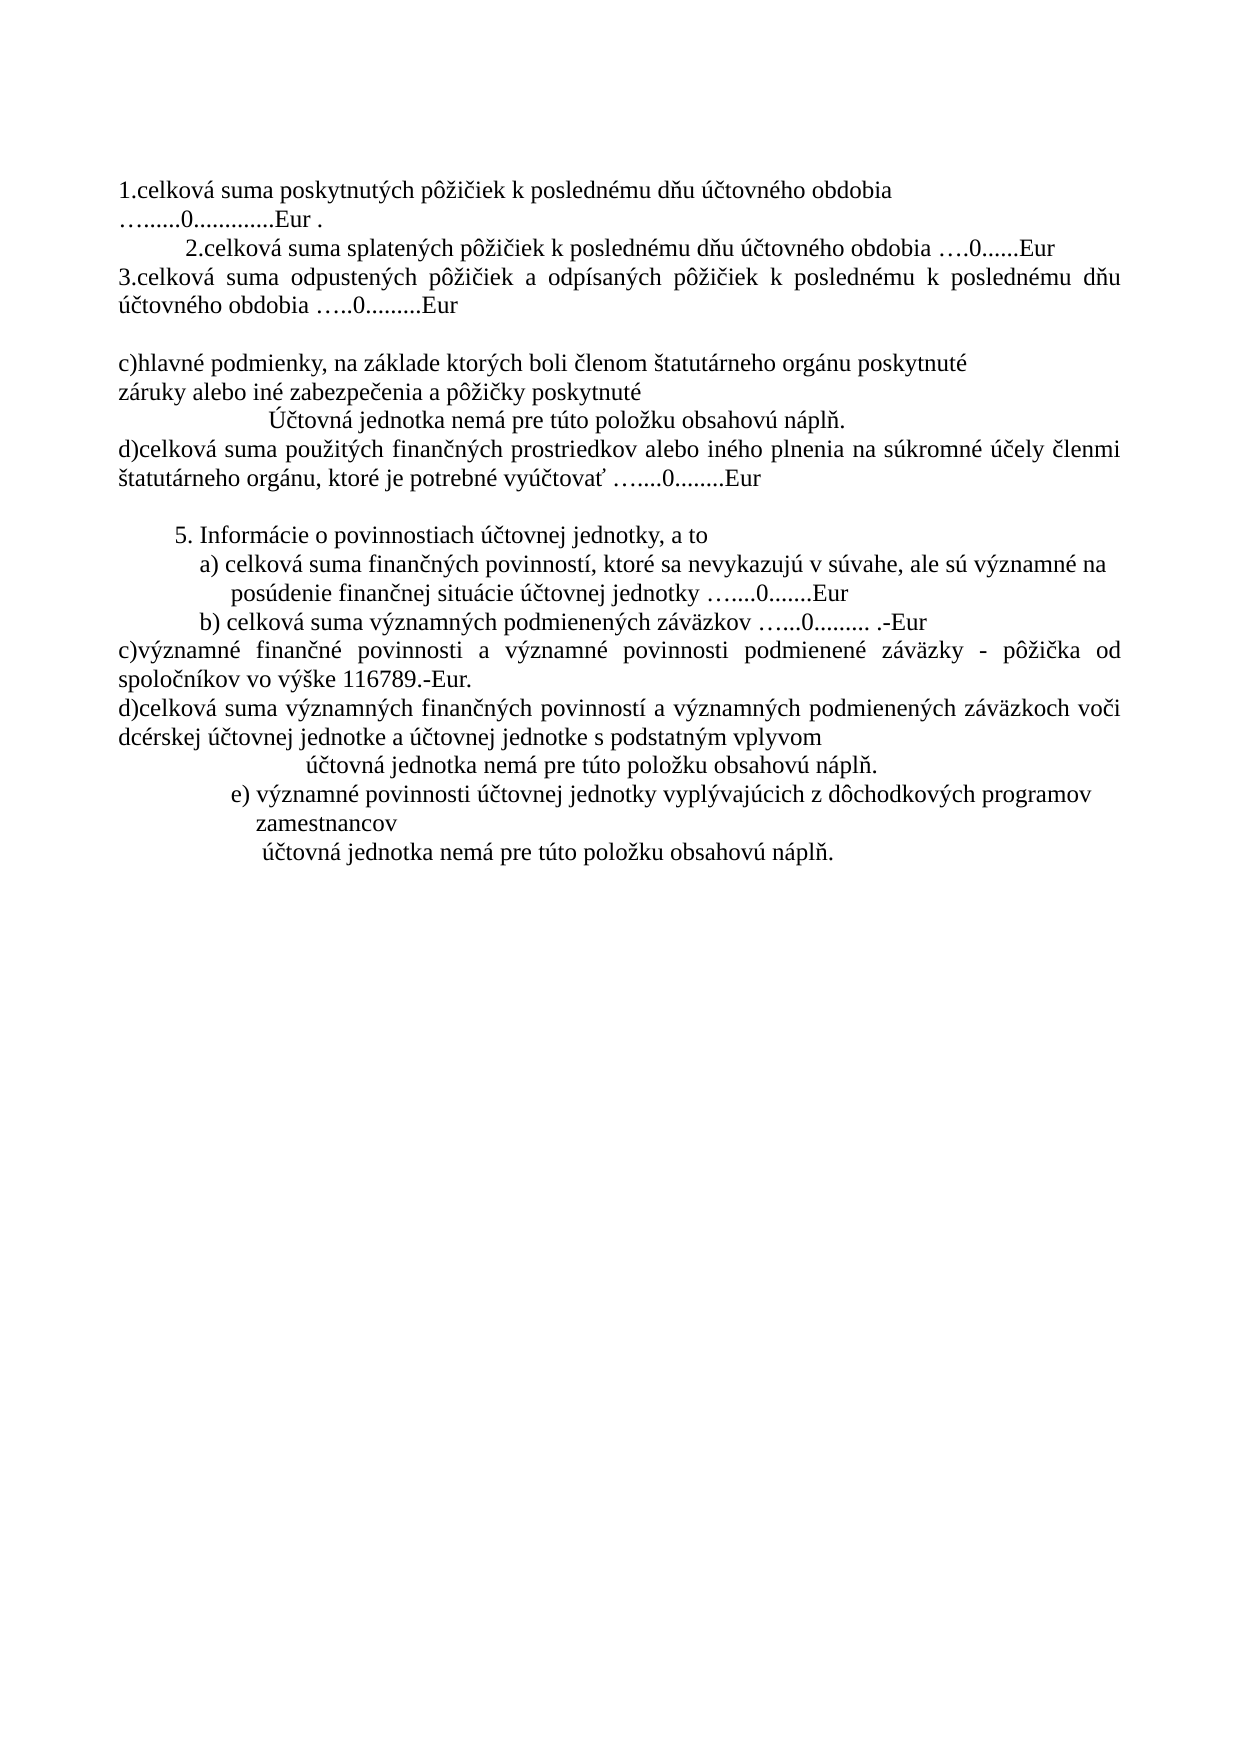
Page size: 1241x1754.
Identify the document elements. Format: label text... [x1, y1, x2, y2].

text a) celková suma finančných povinností, ktoré sa nevykazujú v súvahe, ale sú významné na [118, 549, 1122, 578]
text b) celková suma významných podmienených záväzkov …...0......... .-Eur [118, 607, 1122, 636]
list celková suma použitých finančných prostriedkov alebo iného plnenia na súkromné účely členmi štatutárneho orgánu, ktoré je potrebné vyúčtovať …....0........Eur [118, 434, 1122, 492]
list celková suma poskytnutých pôžičiek k poslednému dňu účtovného obdobia [118, 176, 1122, 204]
list významné finančné povinnosti a významné povinnosti podmienené záväzky - pôžička od spoločníkov vo výške 116789.-Eur. [118, 636, 1122, 693]
text účtovná jednotka nemá pre túto položku obsahovú náplň. [118, 751, 1122, 779]
text e) významné povinnosti účtovnej jednotky vyplývajúcich z dôchodkových programov [118, 779, 1122, 808]
text posúdenie finančnej situácie účtovnej jednotky …....0.......Eur [118, 578, 1122, 607]
list celková suma významných finančných povinností a významných podmienených záväzkoch voči dcérskej účtovnej jednotke a účtovnej jednotke s podstatným vplyvom [118, 693, 1122, 751]
list hlavné podmienky, na základe ktorých boli členom štatutárneho orgánu poskytnuté [118, 348, 1122, 377]
text …......0.............Eur . [118, 204, 1122, 233]
list celková suma odpustených pôžičiek a odpísaných pôžičiek k poslednému k poslednému dňu účtovného obdobia …..0.........Eur [118, 262, 1122, 319]
text Účtovná jednotka nemá pre túto položku obsahovú náplň. [118, 406, 1122, 434]
text záruky alebo iné zabezpečenia a pôžičky poskytnuté [118, 377, 1122, 406]
text účtovná jednotka nemá pre túto položku obsahovú náplň. [118, 837, 1122, 866]
text zamestnancov [118, 808, 1122, 837]
list celková suma splatených pôžičiek k poslednému dňu účtovného obdobia ….0......Eur [118, 233, 1122, 262]
text 5. Informácie o povinnostiach účtovnej jednotky, a to [118, 521, 1122, 549]
